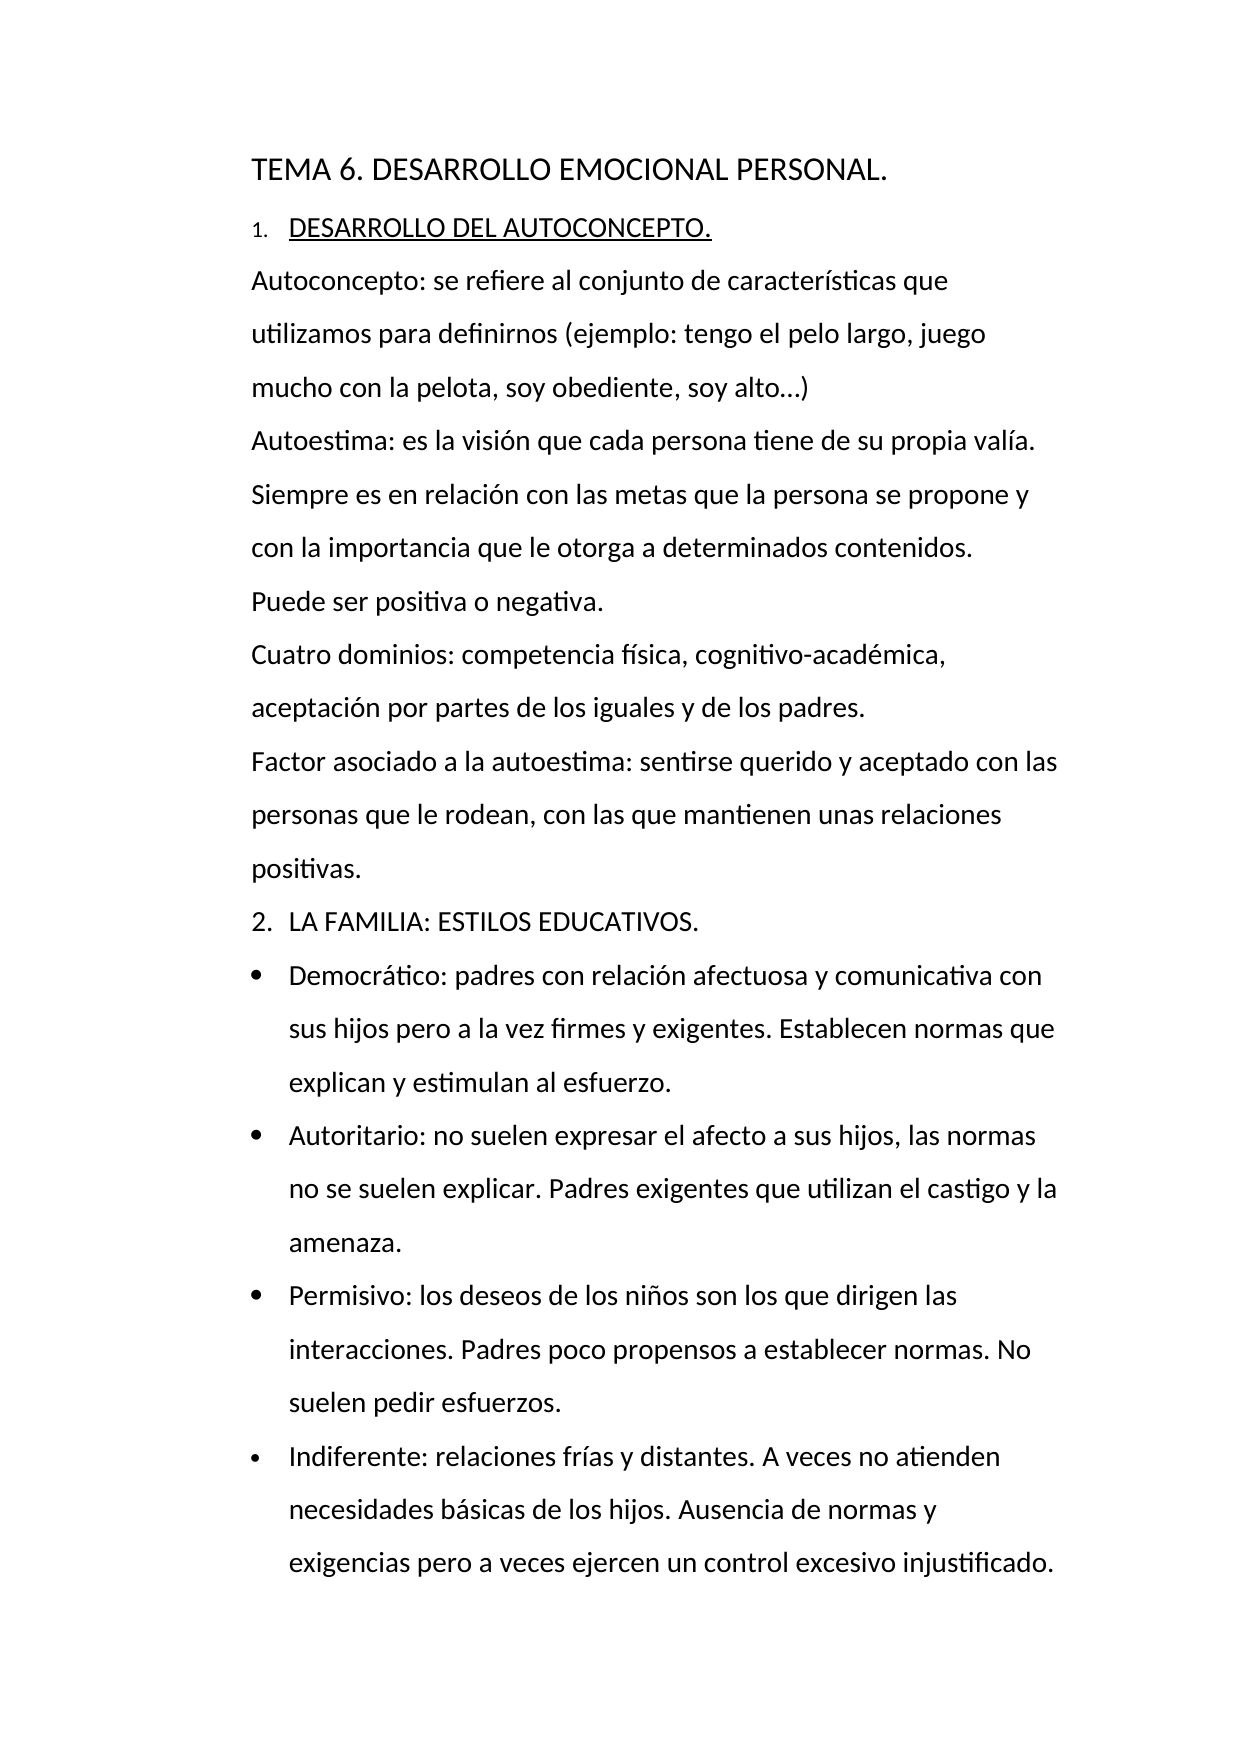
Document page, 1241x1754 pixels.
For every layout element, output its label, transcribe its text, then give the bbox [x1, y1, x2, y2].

text Siempre es en relación con las metas que la persona se propone y con la importancia que le otorga a determinados contenidos. [251, 476, 1063, 565]
text Autoconcepto: se refiere al conjunto de características que utilizamos para definirnos (ejemplo: tengo el pelo largo, juego mucho con la pelota, soy obediente, soy alto…) [251, 262, 1063, 404]
list Autoritario: no suelen expresar el afecto a sus hijos, las normas no se suelen explicar. Padres exigentes que utilizan el castigo y la amenaza. [251, 1117, 1063, 1259]
list Indiferente: relaciones frías y distantes. A veces no atienden necesidades básicas de los hijos. Ausencia de normas y exigencias pero a veces ejercen un control excesivo injustificado. [251, 1438, 1063, 1580]
list LA FAMILIA: ESTILOS EDUCATIVOS. [251, 903, 1063, 939]
text Cuatro dominios: competencia física, cognitivo-académica, aceptación por partes de los iguales y de los padres. [251, 636, 1063, 725]
list DESARROLLO DEL AUTOCONCEPTO. [251, 209, 1063, 244]
text TEMA 6. DESARROLLO EMOCIONAL PERSONAL. [251, 148, 1063, 188]
list Democrático: padres con relación afectuosa y comunicativa con sus hijos pero a la vez firmes y exigentes. Establecen normas que explican y estimulan al esfuerzo. [251, 957, 1063, 1099]
text Autoestima: es la visión que cada persona tiene de su propia valía. [251, 422, 1063, 458]
text Factor asociado a la autoestima: sentirse querido y aceptado con las personas que le rodean, con las que mantienen unas relaciones positivas. [251, 743, 1063, 886]
list Permisivo: los deseos de los niños son los que dirigen las interacciones. Padres poco propensos a establecer normas. No suelen pedir esfuerzos. [251, 1277, 1063, 1420]
text Puede ser positiva o negativa. [251, 583, 1063, 618]
